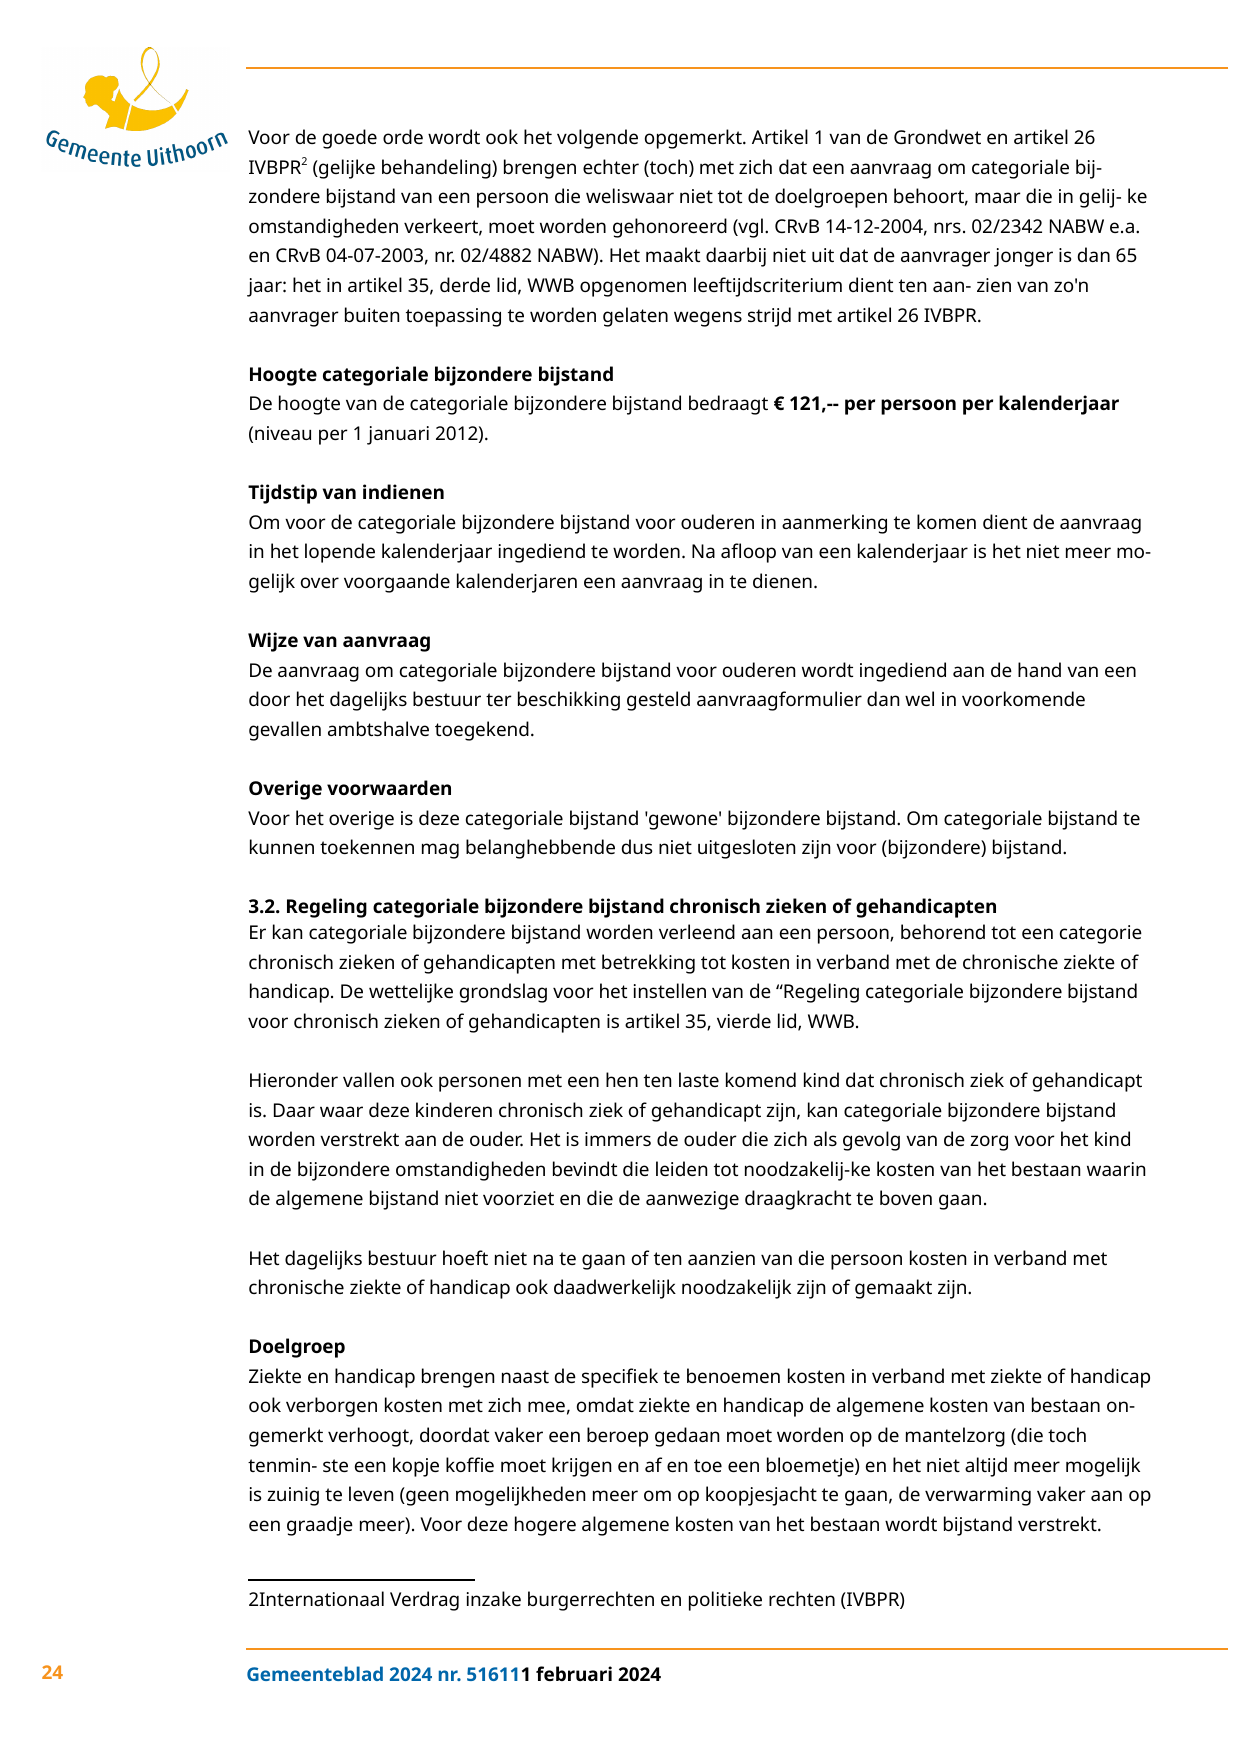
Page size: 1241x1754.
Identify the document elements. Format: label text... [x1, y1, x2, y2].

text Internationaal Verdrag inzake burgerrechten en politieke rechten (IVBPR) [248, 1586, 1152, 1612]
text Om voor de categoriale bijzondere bijstand voor ouderen in aanmerking te komen dient de aanvraag in het lopende kalenderjaar ingediend te worden. Na afloop van een kalenderjaar is het niet meer mo- gelijk over voorgaande kalenderjaren een aanvraag in te dienen. [248, 509, 1152, 594]
text Het dagelijks bestuur hoeft niet na te gaan of ten aanzien van die persoon kosten in verband met chronische ziekte of handicap ook daadwerkelijk noodzakelijk zijn of gemaakt zijn. [248, 1245, 1152, 1300]
text Doelgroep [248, 1333, 1152, 1359]
text Voor het overige is deze categoriale bijstand 'gewone' bijzondere bijstand. Om categoriale bijstand te kunnen toekennen mag belanghebbende dus niet uitgesloten zijn voor (bijzondere) bijstand. [248, 805, 1152, 860]
text Wijze van aanvraag [248, 627, 1152, 653]
text 3.2. Regeling categoriale bijzondere bijstand chronisch zieken of gehandicapten [248, 893, 1152, 919]
text De hoogte van de categoriale bijzondere bijstand bedraagt € 121,-- per persoon per kalenderjaar (niveau per 1 januari 2012). [248, 391, 1152, 446]
text Ziekte en handicap brengen naast de specifiek te benoemen kosten in verband met ziekte of handicap ook verborgen kosten met zich mee, omdat ziekte en handicap de algemene kosten van bestaan on- gemerkt verhoogt, doordat vaker een beroep gedaan moet worden op de mantelzorg (die toch tenmin- ste een kopje koffie moet krijgen en af en toe een bloemetje) en het niet altijd meer mogelijk is zuinig te leven (geen mogelijkheden meer om op koopjesjacht te gaan, de verwarming vaker aan op een graadje meer). Voor deze hogere algemene kosten van het bestaan wordt bijstand verstrekt. [248, 1363, 1152, 1537]
text Voor de goede orde wordt ook het volgende opgemerkt. Artikel 1 van de Grondwet en artikel 26 IVBPR (gelijke behandeling) brengen echter (toch) met zich dat een aanvraag om categoriale bij- zondere bijstand van een persoon die weliswaar niet tot de doelgroepen behoort, maar die in gelij- ke omstandigheden verkeert, moet worden gehonoreerd (vgl. CRvB 14-12-2004, nrs. 02/2342 NABW e.a. en CRvB 04-07-2003, nr. 02/4882 NABW). Het maakt daarbij niet uit dat de aanvrager jonger is dan 65 jaar: het in artikel 35, derde lid, WWB opgenomen leeftijdscriterium dient ten aan- zien van zo'n aanvrager buiten toepassing te worden gelaten wegens strijd met artikel 26 IVBPR. [248, 124, 1152, 328]
text Hoogte categoriale bijzondere bijstand [248, 361, 1152, 387]
text Tijdstip van indienen [248, 479, 1152, 505]
text Hieronder vallen ook personen met een hen ten laste komend kind dat chronisch ziek of gehandicapt is. Daar waar deze kinderen chronisch ziek of gehandicapt zijn, kan categoriale bijzondere bijstand worden verstrekt aan de ouder. Het is immers de ouder die zich als gevolg van de zorg voor het kind in de bijzondere omstandigheden bevindt die leiden tot noodzakelij-ke kosten van het bestaan waarin de algemene bijstand niet voorziet en die de aanwezige draagkracht te boven gaan. [248, 1067, 1152, 1211]
text De aanvraag om categoriale bijzondere bijstand voor ouderen wordt ingediend aan de hand van een door het dagelijks bestuur ter beschikking gesteld aanvraagformulier dan wel in voorkomende gevallen ambtshalve toegekend. [248, 657, 1152, 742]
picture [41, 47, 231, 172]
text Overige voorwaarden [248, 775, 1152, 801]
text Er kan categoriale bijzondere bijstand worden verleend aan een persoon, behorend tot een categorie chronisch zieken of gehandicapten met betrekking tot kosten in verband met de chronische ziekte of handicap. De wettelijke grondslag voor het instellen van de “Regeling categoriale bijzondere bijstand voor chronisch zieken of gehandicapten is artikel 35, vierde lid, WWB. [248, 919, 1152, 1034]
